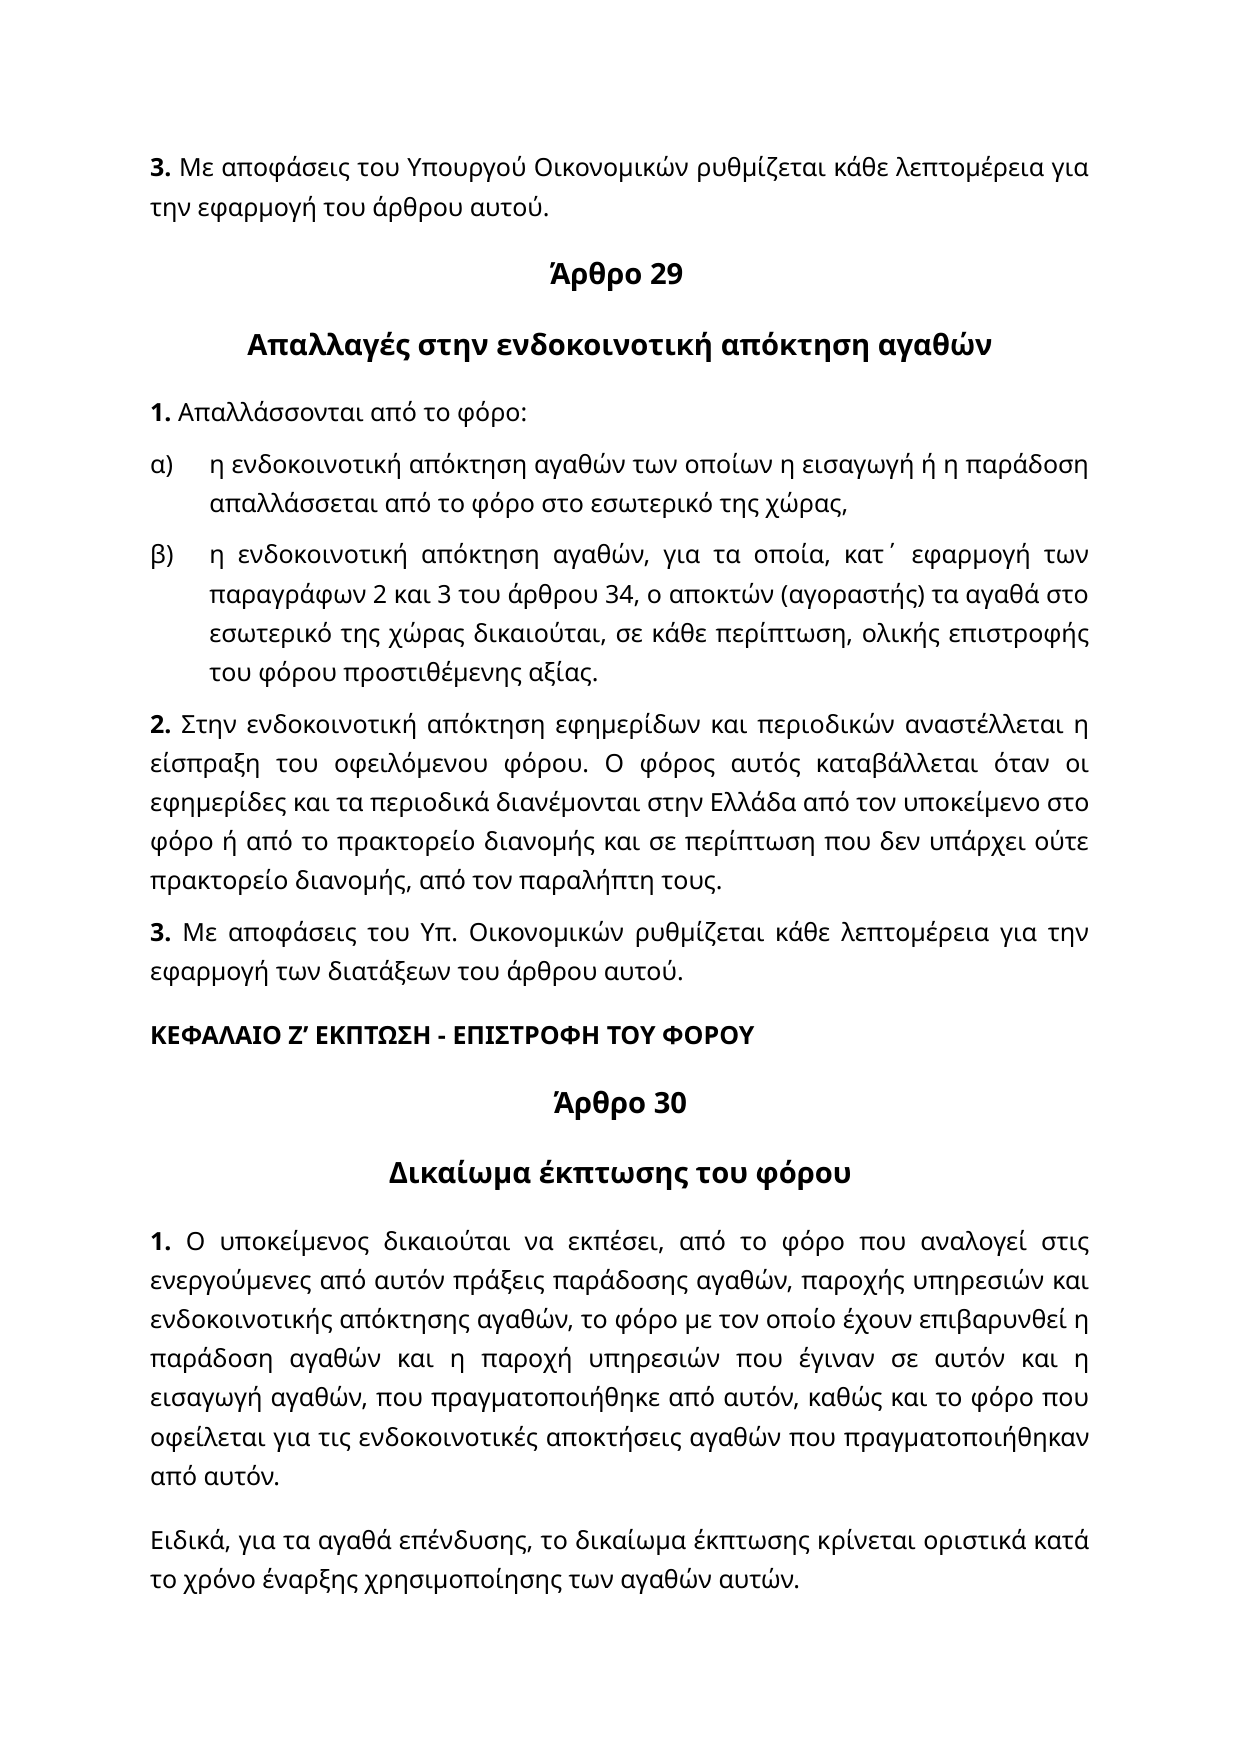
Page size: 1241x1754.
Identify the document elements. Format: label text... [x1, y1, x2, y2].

subtitle Δικαίωμα έκπτωσης του φόρου [150, 1153, 1090, 1192]
subtitle Άρθρο 29 [150, 253, 1090, 293]
text 3. Με αποφάσεις του Υπουργού Οικονομικών ρυθμίζεται κάθε λεπτομέρεια για την εφαρμογή του άρθρου αυτού. [150, 150, 1090, 223]
text 2. Στην ενδοκοινοτική απόκτηση εφημερίδων και περιοδικών αναστέλλεται η είσπραξη του οφειλόμενου φόρου. Ο φόρος αυτός καταβάλλεται όταν οι εφημερίδες και τα περιοδικά διανέμονται στην Ελλάδα από τον υποκείμενο στο φόρο ή από το πρακτορείο διανομής και σε περίπτωση που δεν υπάρχει ούτε πρακτορείο διανομής, από τον παραλήπτη τους. [150, 706, 1090, 897]
text 3. Με αποφάσεις του Υπ. Οικονομικών ρυθμίζεται κάθε λεπτομέρεια για την εφαρμογή των διατάξεων του άρθρου αυτού. [150, 914, 1090, 988]
subtitle Άρθρο 30 [150, 1082, 1090, 1122]
text 1. Ο υποκείμενος δικαιούται να εκπέσει, από το φόρο που αναλογεί στις ενεργούμενες από αυτόν πράξεις παράδοσης αγαθών, παροχής υπηρεσιών και ενδοκοινοτικής απόκτησης αγαθών, το φόρο με τον οποίο έχουν επιβαρυνθεί η παράδοση αγαθών και η παροχή υπηρεσιών που έγιναν σε αυτόν και η εισαγωγή αγαθών, που πραγματοποιήθηκε από αυτόν, καθώς και το φόρο που οφείλεται για τις ενδοκοινοτικές αποκτήσεις αγαθών που πραγματοποιήθηκαν από αυτόν. [150, 1223, 1090, 1492]
text ΚΕΦΑΛΑIO Z’ ΕΚΠΤΩΣΗ - ΕΠΙΣΤΡΟΦΗ ΤΟΥ ΦΟΡΟΥ [150, 1018, 1090, 1052]
subtitle Απαλλαγές στην ενδοκοινοτική απόκτηση αγαθών [150, 324, 1090, 364]
list β) η ενδοκοινοτική απόκτηση αγαθών, για τα οποία, κατ΄ εφαρμογή των παραγράφων 2 και 3 του άρθρου 34, ο αποκτών (αγοραστής) τα αγαθά στο εσωτερικό της χώρας δικαιούται, σε κάθε περίπτωση, ολικής επιστροφής του φόρου προστιθέμενης αξίας. [150, 537, 1090, 689]
text 1. Απαλλάσσονται από το φόρο: [150, 394, 1090, 429]
list α) η ενδοκοινοτική απόκτηση αγαθών των οποίων η εισαγωγή ή η παράδοση απαλλάσσεται από το φόρο στο εσωτερικό της χώρας, [150, 446, 1090, 519]
text Ειδικά, για τα αγαθά επένδυσης, το δικαίωμα έκπτωσης κρίνεται οριστικά κατά το χρόνο έναρξης χρησιμοποίησης των αγαθών αυτών. [150, 1522, 1090, 1596]
